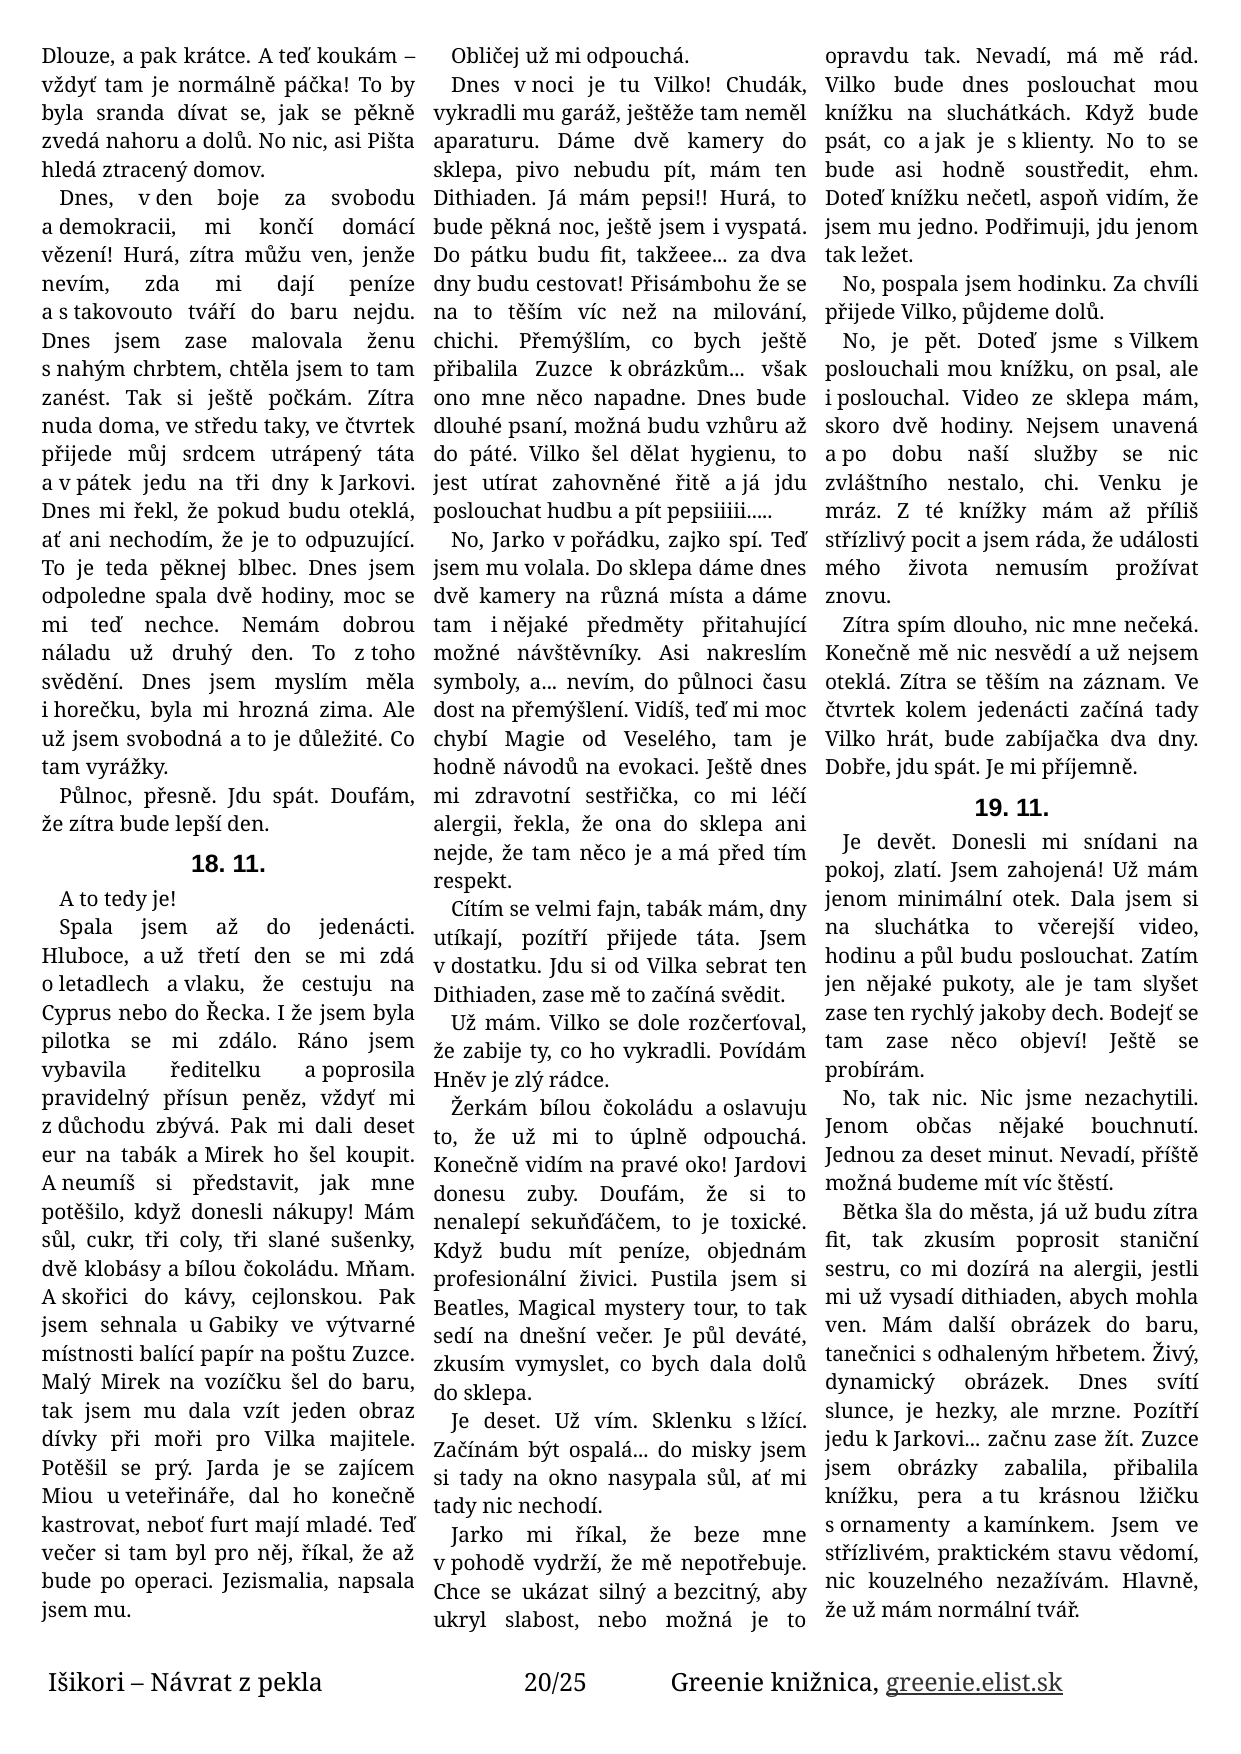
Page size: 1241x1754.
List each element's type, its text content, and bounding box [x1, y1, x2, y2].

text Spala jsem až do jedenácti. Hluboce, a už třetí den se mi zdá o letadlech a vlaku, že cestuju na Cyprus nebo do Řecka. I že jsem byla pilotka se mi zdálo. Ráno jsem vybavila ředitelku a poprosila pravidelný přísun peněz, vždyť mi z důchodu zbývá. Pak mi dali deset eur na tabák a Mirek ho šel koupit. A neumíš si představit, jak mne potěšilo, když donesli nákupy! Mám sůl, cukr, tři coly, tři slané sušenky, dvě klobásy a bílou čokoládu. Mňam. A skořici do kávy, cejlonskou. Pak jsem sehnala u Gabiky ve výtvarné místnosti balící papír na poštu Zuzce. Malý Mirek na vozíčku šel do baru, tak jsem mu dala vzít jeden obraz dívky při moři pro Vilka majitele. Potěšil se prý. Jarda je se zajícem Miou u veteřináře, dal ho konečně kastrovat, neboť furt mají mladé. Teď večer si tam byl pro něj, říkal, že až bude po operaci. Jezismalia, napsala jsem mu. [41, 912, 415, 1623]
text Bětka šla do města, já už budu zítra fit, tak zkusím poprosit staniční sestru, co mi dozírá na alergii, jestli mi už vysadí dithiaden, abych mohla ven. Mám další obrázek do baru, tanečnici s odhaleným hřbetem. Živý, dynamický obrázek. Dnes svítí slunce, je hezky, ale mrzne. Pozítří jedu k Jarkovi... začnu zase žít. Zuzce jsem obrázky zabalila, přibalila knížku, pera a tu krásnou lžičku s ornamenty a kamínkem. Jsem ve střízlivém, praktickém stavu vědomí, nic kouzelného nezažívám. Hlavně, že už mám normální tvář. [825, 1197, 1199, 1623]
text Dnes, v den boje za svobodu a demokracii, mi končí domácí vězení! Hurá, zítra můžu ven, jenže nevím, zda mi dají peníze a s takovouto tváří do baru nejdu. Dnes jsem zase malovala ženu s nahým chrbtem, chtěla jsem to tam zanést. Tak si ještě počkám. Zítra nuda doma, ve středu taky, ve čtvrtek přijede můj srdcem utrápený táta a v pátek jedu na tři dny k Jarkovi. Dnes mi řekl, že pokud budu oteklá, ať ani nechodím, že je to odpuzující. To je teda pěknej blbec. Dnes jsem odpoledne spala dvě hodiny, moc se mi teď nechce. Nemám dobrou náladu už druhý den. To z toho svědění. Dnes jsem myslím měla i horečku, byla mi hrozná zima. Ale už jsem svobodná a to je důležité. Co tam vyrážky. [41, 183, 415, 781]
text Dlouze, a pak krátce. A teď koukám – vždyť tam je normálně páčka! To by byla sranda dívat se, jak se pěkně zvedá nahoru a dolů. No nic, asi Pišta hledá ztracený domov. [41, 41, 415, 183]
text No, pospala jsem hodinku. Za chvíli přijede Vilko, půjdeme dolů. [825, 269, 1199, 326]
subtitle 18. 11. [41, 849, 415, 878]
text Dnes v noci je tu Vilko! Chudák, vykradli mu garáž, ještěže tam neměl aparaturu. Dáme dvě kamery do sklepa, pivo nebudu pít, mám ten Dithiaden. Já mám pepsi!! Hurá, to bude pěkná noc, ještě jsem i vyspatá. Do pátku budu fit, takžeee... za dva dny budu cestovat! Přisámbohu že se na to těším víc než na milování, chichi. Přemýšlím, co bych ještě přibalila Zuzce k obrázkům... však ono mne něco napadne. Dnes bude dlouhé psaní, možná budu vzhůru až do páté. Vilko šel dělat hygienu, to jest utírat zahovněné řitě a já jdu poslouchat hudbu a pít pepsiiiii..... [433, 70, 807, 525]
text Obličej už mi odpouchá. [433, 41, 807, 70]
subtitle 19. 11. [825, 792, 1199, 821]
text No, tak nic. Nic jsme nezachytili. Jenom občas nějaké bouchnutí. Jednou za deset minut. Nevadí, příště možná budeme mít víc štěstí. [825, 1083, 1199, 1197]
text A to tedy je! [41, 884, 415, 912]
text Žerkám bílou čokoládu a oslavuju to, že už mi to úplně odpouchá. Konečně vidím na pravé oko! Jardovi donesu zuby. Doufám, že si to nenalepí sekuňďáčem, to je toxické. Když budu mít peníze, objednám profesionální živici. Pustila jsem si Beatles, Magical mystery tour, to tak sedí na dnešní večer. Je půl deváté, zkusím vymyslet, co bych dala dolů do sklepa. [433, 1093, 807, 1406]
text Zítra spím dlouho, nic mne nečeká. Konečně mě nic nesvědí a už nejsem oteklá. Zítra se těším na záznam. Ve čtvrtek kolem jedenácti začíná tady Vilko hrát, bude zabíjačka dva dny. Dobře, jdu spát. Je mi příjemně. [825, 610, 1199, 781]
text opravdu tak. Nevadí, má mě rád. Vilko bude dnes poslouchat mou knížku na sluchátkách. Když bude psát, co a jak je s klienty. No to se bude asi hodně soustředit, ehm. Doteď knížku nečetl, aspoň vidím, že jsem mu jedno. Podřimuji, jdu jenom tak ležet. [825, 41, 1199, 269]
text Už mám. Vilko se dole rozčerťoval, že zabije ty, co ho vykradli. Povídám Hněv je zlý rádce. [433, 1008, 807, 1093]
text Půlnoc, přesně. Jdu spát. Doufám, že zítra bude lepší den. [41, 781, 415, 838]
text Cítím se velmi fajn, tabák mám, dny utíkají, pozítří přijede táta. Jsem v dostatku. Jdu si od Vilka sebrat ten Dithiaden, zase mě to začíná svědit. [433, 894, 807, 1008]
text No, je pět. Doteď jsme s Vilkem poslouchali mou knížku, on psal, ale i poslouchal. Video ze sklepa mám, skoro dvě hodiny. Nejsem unavená a po dobu naší služby se nic zvláštního nestalo, chi. Venku je mráz. Z té knížky mám až příliš střízlivý pocit a jsem ráda, že události mého života nemusím prožívat znovu. [825, 326, 1199, 610]
text Jarko mi říkal, že beze mne v pohodě vydrží, že mě nepotřebuje. Chce se ukázat silný a bezcitný, aby ukryl slabost, nebo možná je to [433, 1520, 807, 1634]
text Je deset. Už vím. Sklenku s lžící. Začínám být ospalá... do misky jsem si tady na okno nasypala sůl, ať mi tady nic nechodí. [433, 1406, 807, 1520]
text Je devět. Donesli mi snídani na pokoj, zlatí. Jsem zahojená! Už mám jenom minimální otek. Dala jsem si na sluchátka to včerejší video, hodinu a půl budu poslouchat. Zatím jen nějaké pukoty, ale je tam slyšet zase ten rychlý jakoby dech. Bodejť se tam zase něco objeví! Ještě se probírám. [825, 827, 1199, 1083]
text No, Jarko v pořádku, zajko spí. Teď jsem mu volala. Do sklepa dáme dnes dvě kamery na různá místa a dáme tam i nějaké předměty přitahující možné návštěvníky. Asi nakreslím symboly, a... nevím, do půlnoci času dost na přemýšlení. Vidíš, teď mi moc chybí Magie od Veselého, tam je hodně návodů na evokaci. Ještě dnes mi zdravotní sestřička, co mi léčí alergii, řekla, že ona do sklepa ani nejde, že tam něco je a má před tím respekt. [433, 525, 807, 894]
